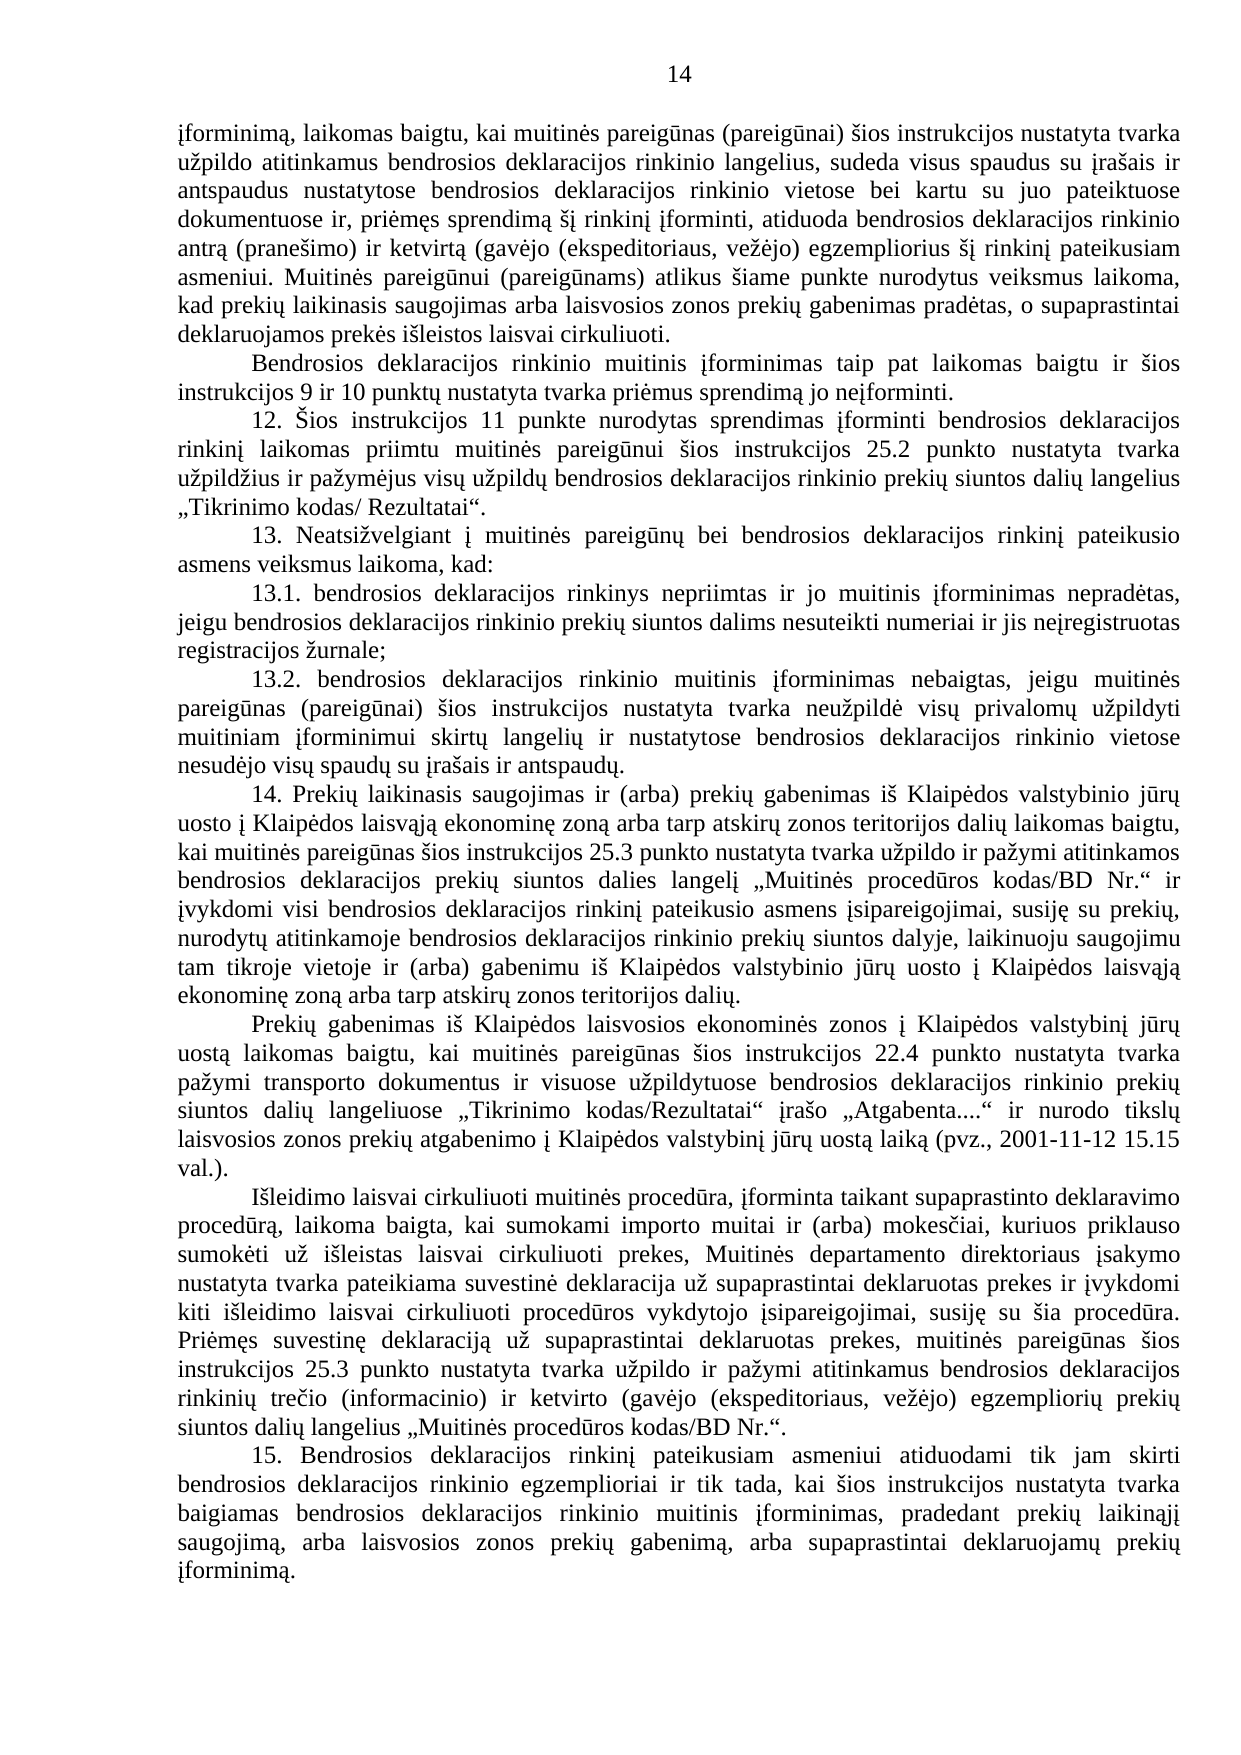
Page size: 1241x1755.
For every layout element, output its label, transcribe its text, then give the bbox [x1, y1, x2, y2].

text 15. Bendrosios deklaracijos rinkinį pateikusiam asmeniui atiduodami tik jam skirti bendrosios deklaracijos rinkinio egzemplioriai ir tik tada, kai šios instrukcijos nustatyta tvarka baigiamas bendrosios deklaracijos rinkinio muitinis įforminimas, pradedant prekių laikinąjį saugojimą, arba laisvosios zonos prekių gabenimą, arba supaprastintai deklaruojamų prekių įforminimą. [177, 1441, 1181, 1584]
text 13.1. bendrosios deklaracijos rinkinys nepriimtas ir jo muitinis įforminimas nepradėtas, jeigu bendrosios deklaracijos rinkinio prekių siuntos dalims nesuteikti numeriai ir jis neįregistruotas registracijos žurnale; [177, 578, 1181, 664]
text Išleidimo laisvai cirkuliuoti muitinės procedūra, įforminta taikant supaprastinto deklaravimo procedūrą, laikoma baigta, kai sumokami importo muitai ir (arba) mokesčiai, kuriuos priklauso sumokėti už išleistas laisvai cirkuliuoti prekes, Muitinės departamento direktoriaus įsakymo nustatyta tvarka pateikiama suvestinė deklaracija už supaprastintai deklaruotas prekes ir įvykdomi kiti išleidimo laisvai cirkuliuoti procedūros vykdytojo įsipareigojimai, susiję su šia procedūra. Priėmęs suvestinę deklaraciją už supaprastintai deklaruotas prekes, muitinės pareigūnas šios instrukcijos 25.3 punkto nustatyta tvarka užpildo ir pažymi atitinkamus bendrosios deklaracijos rinkinių trečio (informacinio) ir ketvirto (gavėjo (ekspeditoriaus, vežėjo) egzempliorių prekių siuntos dalių langelius „Muitinės procedūros kodas/BD Nr.“. [177, 1182, 1181, 1441]
text Prekių gabenimas iš Klaipėdos laisvosios ekonominės zonos į Klaipėdos valstybinį jūrų uostą laikomas baigtu, kai muitinės pareigūnas šios instrukcijos 22.4 punkto nustatyta tvarka pažymi transporto dokumentus ir visuose užpildytuose bendrosios deklaracijos rinkinio prekių siuntos dalių langeliuose „Tikrinimo kodas/Rezultatai“ įrašo „Atgabenta....“ ir nurodo tikslų laisvosios zonos prekių atgabenimo į Klaipėdos valstybinį jūrų uostą laiką (pvz., 2001-11-12 15.15 val.). [177, 1009, 1181, 1182]
text įforminimą, laikomas baigtu, kai muitinės pareigūnas (pareigūnai) šios instrukcijos nustatyta tvarka užpildo atitinkamus bendrosios deklaracijos rinkinio langelius, sudeda visus spaudus su įrašais ir antspaudus nustatytose bendrosios deklaracijos rinkinio vietose bei kartu su juo pateiktuose dokumentuose ir, priėmęs sprendimą šį rinkinį įforminti, atiduoda bendrosios deklaracijos rinkinio antrą (pranešimo) ir ketvirtą (gavėjo (ekspeditoriaus, vežėjo) egzempliorius šį rinkinį pateikusiam asmeniui. Muitinės pareigūnui (pareigūnams) atlikus šiame punkte nurodytus veiksmus laikoma, kad prekių laikinasis saugojimas arba laisvosios zonos prekių gabenimas pradėtas, o supaprastintai deklaruojamos prekės išleistos laisvai cirkuliuoti. [177, 118, 1181, 348]
text Bendrosios deklaracijos rinkinio muitinis įforminimas taip pat laikomas baigtu ir šios instrukcijos 9 ir 10 punktų nustatyta tvarka priėmus sprendimą jo neįforminti. [177, 348, 1181, 406]
text 13. Neatsižvelgiant į muitinės pareigūnų bei bendrosios deklaracijos rinkinį pateikusio asmens veiksmus laikoma, kad: [177, 521, 1181, 578]
text 14. Prekių laikinasis saugojimas ir (arba) prekių gabenimas iš Klaipėdos valstybinio jūrų uosto į Klaipėdos laisvąją ekonominę zoną arba tarp atskirų zonos teritorijos dalių laikomas baigtu, kai muitinės pareigūnas šios instrukcijos 25.3 punkto nustatyta tvarka užpildo ir pažymi atitinkamos bendrosios deklaracijos prekių siuntos dalies langelį „Muitinės procedūros kodas/BD Nr.“ ir įvykdomi visi bendrosios deklaracijos rinkinį pateikusio asmens įsipareigojimai, susiję su prekių, nurodytų atitinkamoje bendrosios deklaracijos rinkinio prekių siuntos dalyje, laikinuoju saugojimu tam tikroje vietoje ir (arba) gabenimu iš Klaipėdos valstybinio jūrų uosto į Klaipėdos laisvąją ekonominę zoną arba tarp atskirų zonos teritorijos dalių. [177, 779, 1181, 1009]
text 12. Šios instrukcijos 11 punkte nurodytas sprendimas įforminti bendrosios deklaracijos rinkinį laikomas priimtu muitinės pareigūnui šios instrukcijos 25.2 punkto nustatyta tvarka užpildžius ir pažymėjus visų užpildų bendrosios deklaracijos rinkinio prekių siuntos dalių langelius „Tikrinimo kodas/ Rezultatai“. [177, 406, 1181, 521]
text 13.2. bendrosios deklaracijos rinkinio muitinis įforminimas nebaigtas, jeigu muitinės pareigūnas (pareigūnai) šios instrukcijos nustatyta tvarka neužpildė visų privalomų užpildyti muitiniam įforminimui skirtų langelių ir nustatytose bendrosios deklaracijos rinkinio vietose nesudėjo visų spaudų su įrašais ir antspaudų. [177, 664, 1181, 779]
